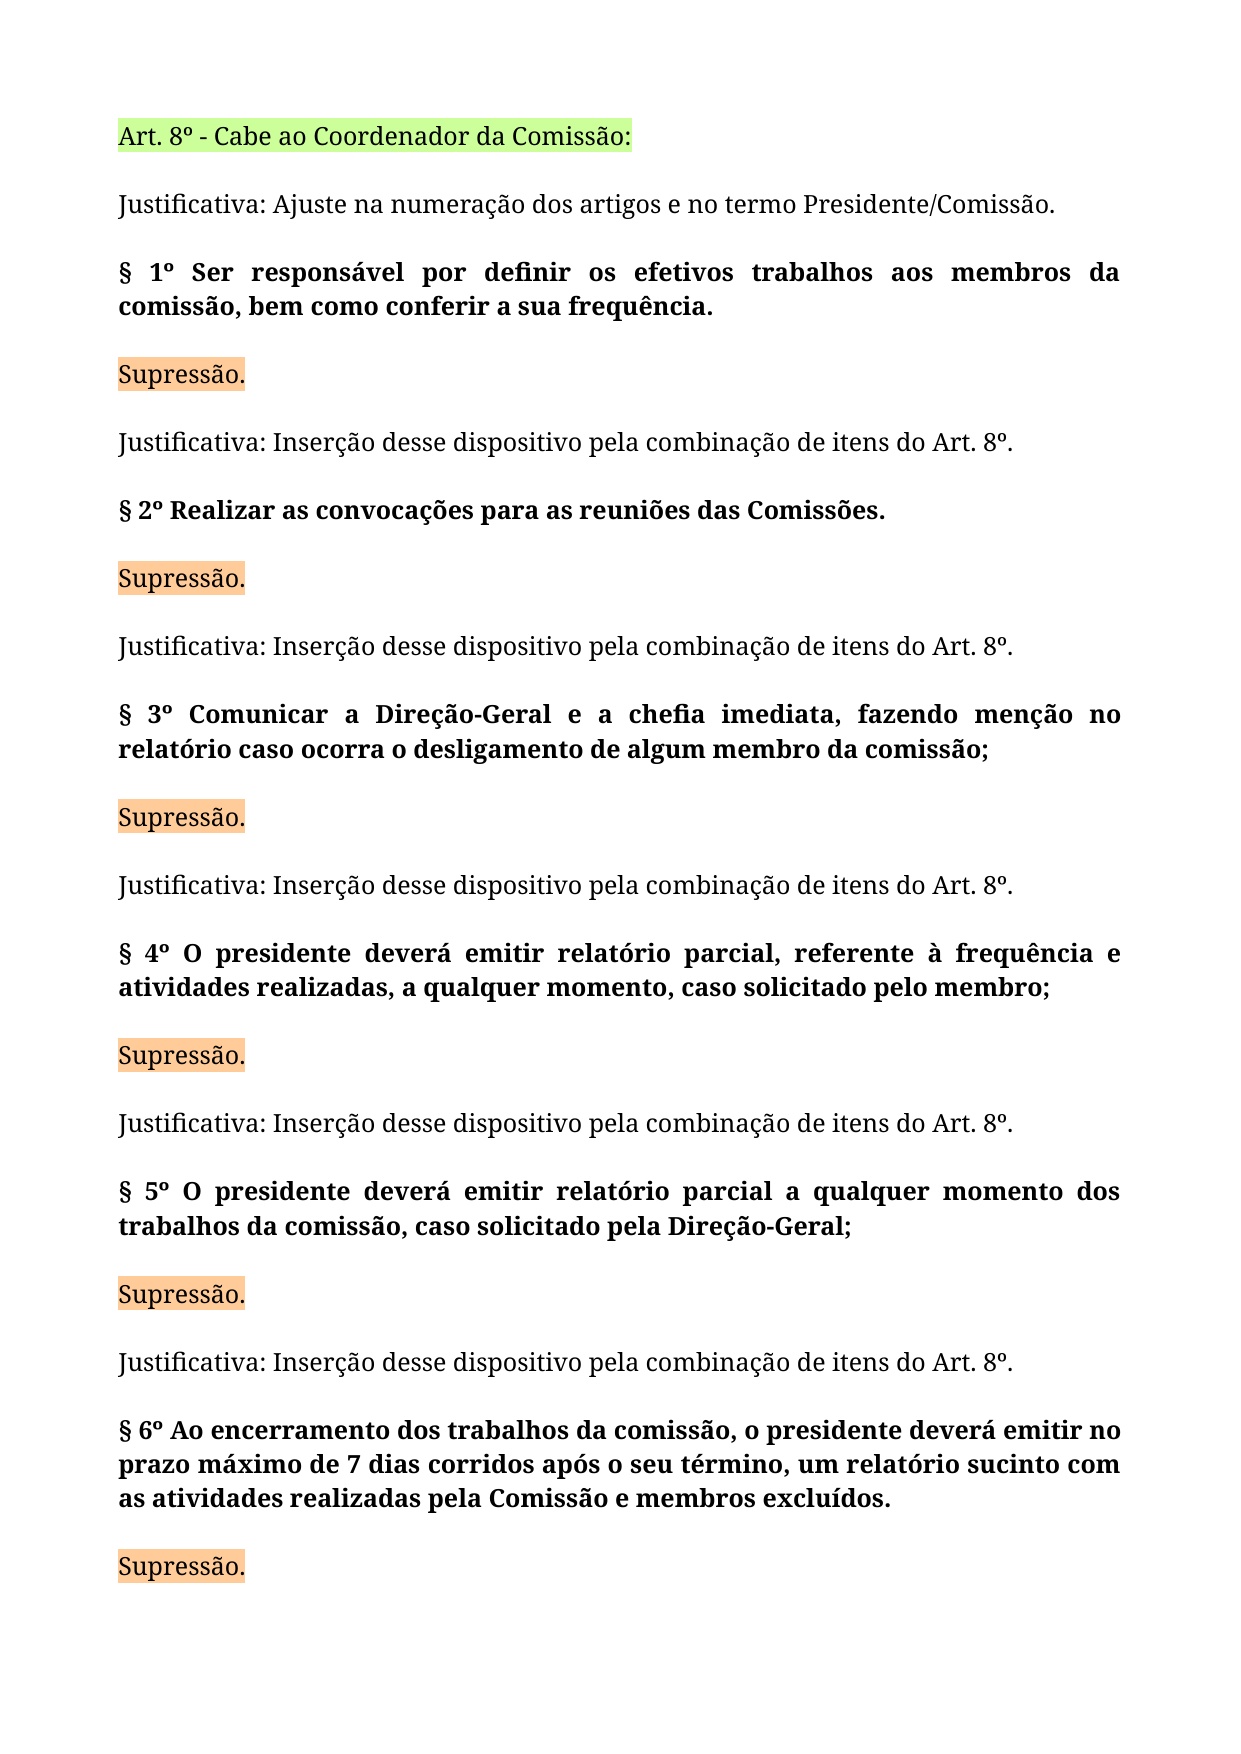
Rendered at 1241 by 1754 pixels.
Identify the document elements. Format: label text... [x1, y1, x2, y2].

text Justificativa: Inserção desse dispositivo pela combinação de itens do Art. 8º. [118, 1344, 1122, 1378]
text Supressão. [118, 1549, 1122, 1583]
text § 3º Comunicar a Direção-Geral e a chefia imediata, fazendo menção no relatório caso ocorra o desligamento de algum membro da comissão; [118, 697, 1122, 765]
text Supressão. [118, 357, 1122, 391]
text § 1º Ser responsável por definir os efetivos trabalhos aos membros da comissão, bem como conferir a sua frequência. [118, 254, 1122, 322]
text § 2º Realizar as convocações para as reuniões das Comissões. [118, 493, 1122, 527]
text § 6º Ao encerramento dos trabalhos da comissão, o presidente deverá emitir no prazo máximo de 7 dias corridos após o seu término, um relatório sucinto com as atividades realizadas pela Comissão e membros excluídos. [118, 1412, 1122, 1515]
text Justificativa: Ajuste na numeração dos artigos e no termo Presidente/Comissão. [118, 186, 1122, 220]
text Art. 8º - Cabe ao Coordenador da Comissão: [118, 118, 1122, 152]
text Justificativa: Inserção desse dispositivo pela combinação de itens do Art. 8º. [118, 629, 1122, 663]
text Justificativa: Inserção desse dispositivo pela combinação de itens do Art. 8º. [118, 425, 1122, 459]
text Supressão. [118, 1038, 1122, 1072]
text Justificativa: Inserção desse dispositivo pela combinação de itens do Art. 8º. [118, 1106, 1122, 1140]
text Supressão. [118, 1276, 1122, 1310]
text Supressão. [118, 561, 1122, 595]
text Justificativa: Inserção desse dispositivo pela combinação de itens do Art. 8º. [118, 867, 1122, 902]
text Supressão. [118, 799, 1122, 833]
text § 5º O presidente deverá emitir relatório parcial a qualquer momento dos trabalhos da comissão, caso solicitado pela Direção-Geral; [118, 1174, 1122, 1242]
text § 4º O presidente deverá emitir relatório parcial, referente à frequência e atividades realizadas, a qualquer momento, caso solicitado pelo membro; [118, 936, 1122, 1004]
